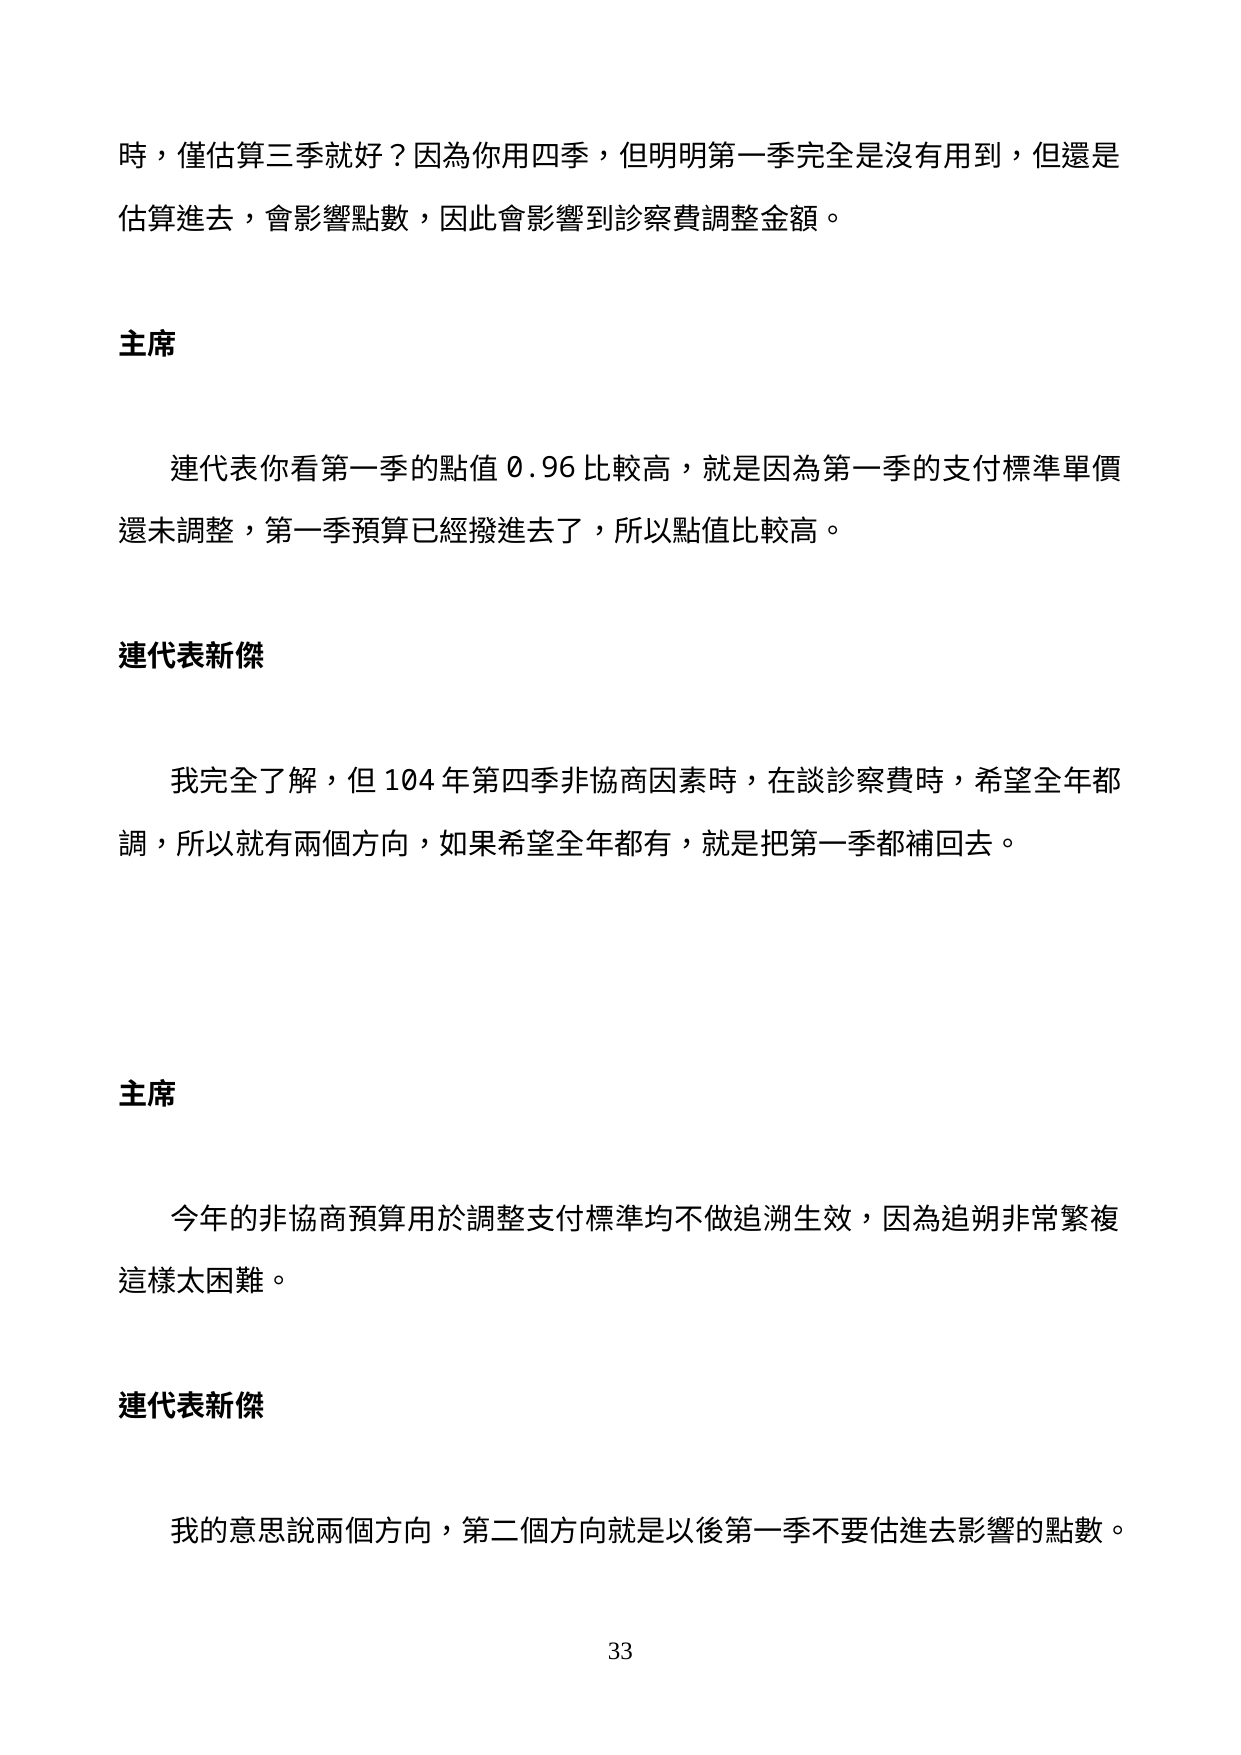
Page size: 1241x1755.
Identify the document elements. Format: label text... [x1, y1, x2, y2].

text 連代表新傑 [118, 612, 1122, 675]
text 我完全了解，但104年第四季非協商因素時，在談診察費時，希望全年都調，所以就有兩個方向，如果希望全年都有，就是把第一季都補回去。 [118, 737, 1122, 862]
text 今年的非協商預算用於調整支付標準均不做追溯生效，因為追朔非常繁複，這樣太困難。 [118, 1175, 1122, 1300]
text 連代表新傑 [118, 1362, 1122, 1425]
text 時，僅估算三季就好？因為你用四季，但明明第一季完全是沒有用到，但還是估算進去，會影響點數，因此會影響到診察費調整金額。 [118, 112, 1122, 237]
text 主席 [118, 1050, 1122, 1112]
text 連代表你看第一季的點值0.96比較高，就是因為第一季的支付標準單價還未調整，第一季預算已經撥進去了，所以點值比較高。 [118, 425, 1122, 550]
text 我的意思說兩個方向，第二個方向就是以後第一季不要估進去影響的點數。 [118, 1487, 1122, 1550]
text 主席 [118, 300, 1122, 362]
